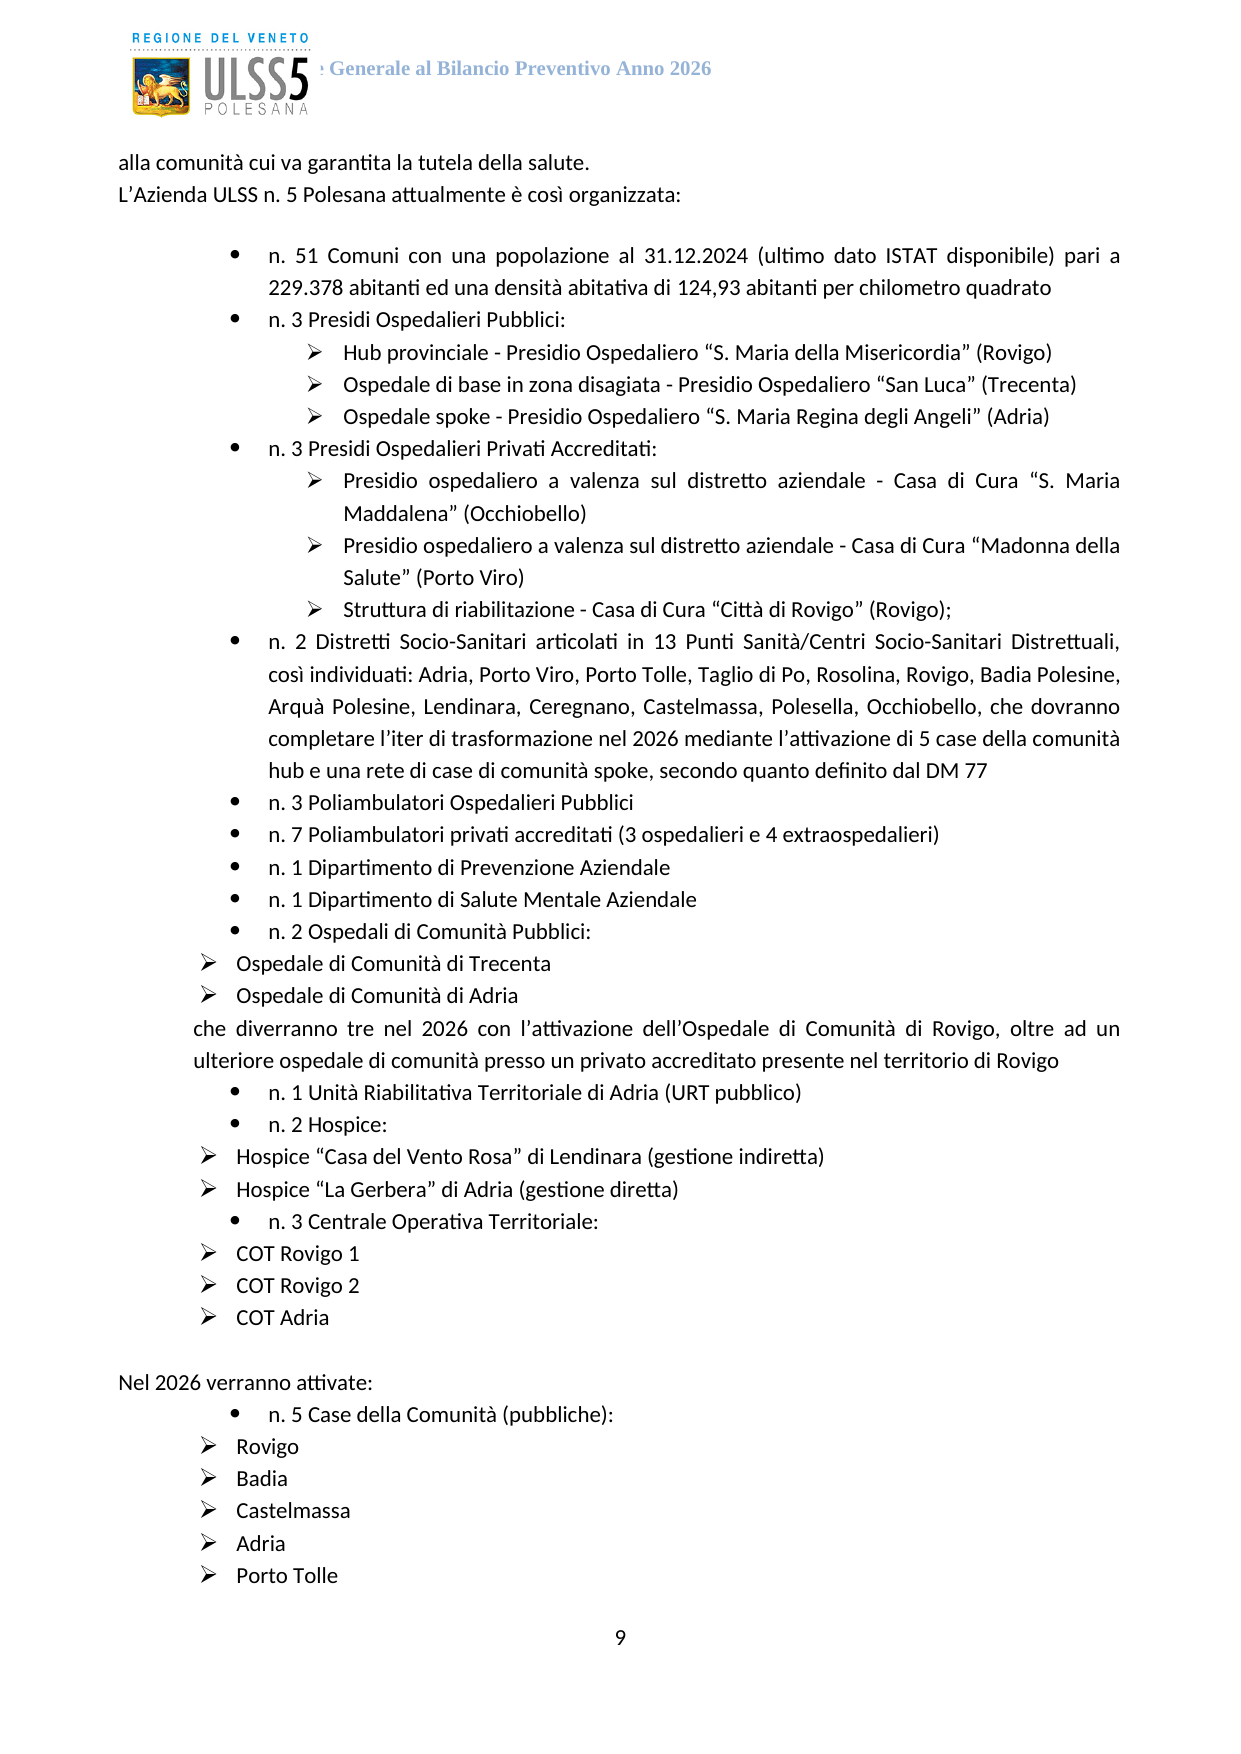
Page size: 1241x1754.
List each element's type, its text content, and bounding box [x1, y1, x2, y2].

list COT Adria [156, 1303, 1122, 1331]
list n. 2 Ospedali di Comunità Pubblici: [231, 917, 1122, 945]
list COT Rovigo 1 [156, 1239, 1122, 1267]
list n. 5 Case della Comunità (pubbliche): [231, 1400, 1122, 1428]
list n. 51 Comuni con una popolazione al 31.12.2024 (ultimo dato ISTAT disponibile) pari a 229.378 abitanti ed una densità abitativa di 124,93 abitanti per chilometro quadrato [231, 241, 1122, 301]
list Adria [156, 1529, 1122, 1557]
list n. 1 Dipartimento di Prevenzione Aziendale [231, 853, 1122, 881]
list n. 3 Centrale Operativa Territoriale: [231, 1207, 1122, 1235]
list Struttura di riabilitazione - Casa di Cura “Città di Rovigo” (Rovigo); [306, 595, 1122, 623]
list Ospedale di Comunità di Adria [156, 982, 1122, 1009]
list Presidio ospedaliero a valenza sul distretto aziendale - Casa di Cura “Madonna della Salute” (Porto Viro) [306, 531, 1122, 591]
list Ospedale di Comunità di Trecenta [156, 949, 1122, 977]
list n. 7 Poliambulatori privati accreditati (3 ospedalieri e 4 extraospedalieri) [231, 821, 1122, 849]
text L’Azienda ULSS n. 5 Polesana attualmente è così organizzata: [118, 180, 1122, 208]
list Presidio ospedaliero a valenza sul distretto aziendale - Casa di Cura “S. Maria Maddalena” (Occhiobello) [306, 467, 1122, 527]
list Rovigo [156, 1432, 1122, 1460]
list n. 2 Distretti Socio-Sanitari articolati in 13 Punti Sanità/Centri Socio-Sanitari Distrettuali, così individuati: Adria, Porto Viro, Porto Tolle, Taglio di Po, Rosolina, Rovigo, Badia Polesine, Arquà Polesine, Lendinara, Ceregnano, Castelmassa, Polesella, Occhiobello, che dovranno completare l’iter di trasformazione nel 2026 mediante l’attivazione di 5 case della comunità hub e una rete di case di comunità spoke, secondo quanto definito dal DM 77 [231, 627, 1122, 784]
list n. 1 Unità Riabilitativa Territoriale di Adria (URT pubblico) [231, 1078, 1122, 1106]
list Badia [156, 1464, 1122, 1492]
list n. 3 Presidi Ospedalieri Pubblici: [231, 306, 1122, 334]
list Hospice “Casa del Vento Rosa” di Lendinara (gestione indiretta) [156, 1142, 1122, 1171]
list Castelmassa [156, 1497, 1122, 1524]
text Nel 2026 verranno attivate: [118, 1368, 1122, 1396]
list n. 3 Presidi Ospedalieri Privati Accreditati: [231, 434, 1122, 462]
list Ospedale di base in zona disagiata - Presidio Ospedaliero “San Luca” (Trecenta) [306, 370, 1122, 398]
list n. 1 Dipartimento di Salute Mentale Aziendale [231, 885, 1122, 913]
list n. 2 Hospice: [231, 1110, 1122, 1138]
list Porto Tolle [156, 1561, 1122, 1589]
list COT Rovigo 2 [156, 1271, 1122, 1299]
text che diverranno tre nel 2026 con l’attivazione dell’Ospedale di Comunità di Rovigo, oltre ad un ulteriore ospedale di comunità presso un privato accreditato presente nel territorio di Rovigo [193, 1014, 1122, 1074]
list n. 3 Poliambulatori Ospedalieri Pubblici [231, 788, 1122, 816]
text alla comunità cui va garantita la tutela della salute. [118, 148, 1122, 176]
list Ospedale spoke - Presidio Ospedaliero “S. Maria Regina degli Angeli” (Adria) [306, 402, 1122, 430]
list Hub provinciale - Presidio Ospedaliero “S. Maria della Misericordia” (Rovigo) [306, 338, 1122, 366]
list Hospice “La Gerbera” di Adria (gestione diretta) [156, 1175, 1122, 1203]
